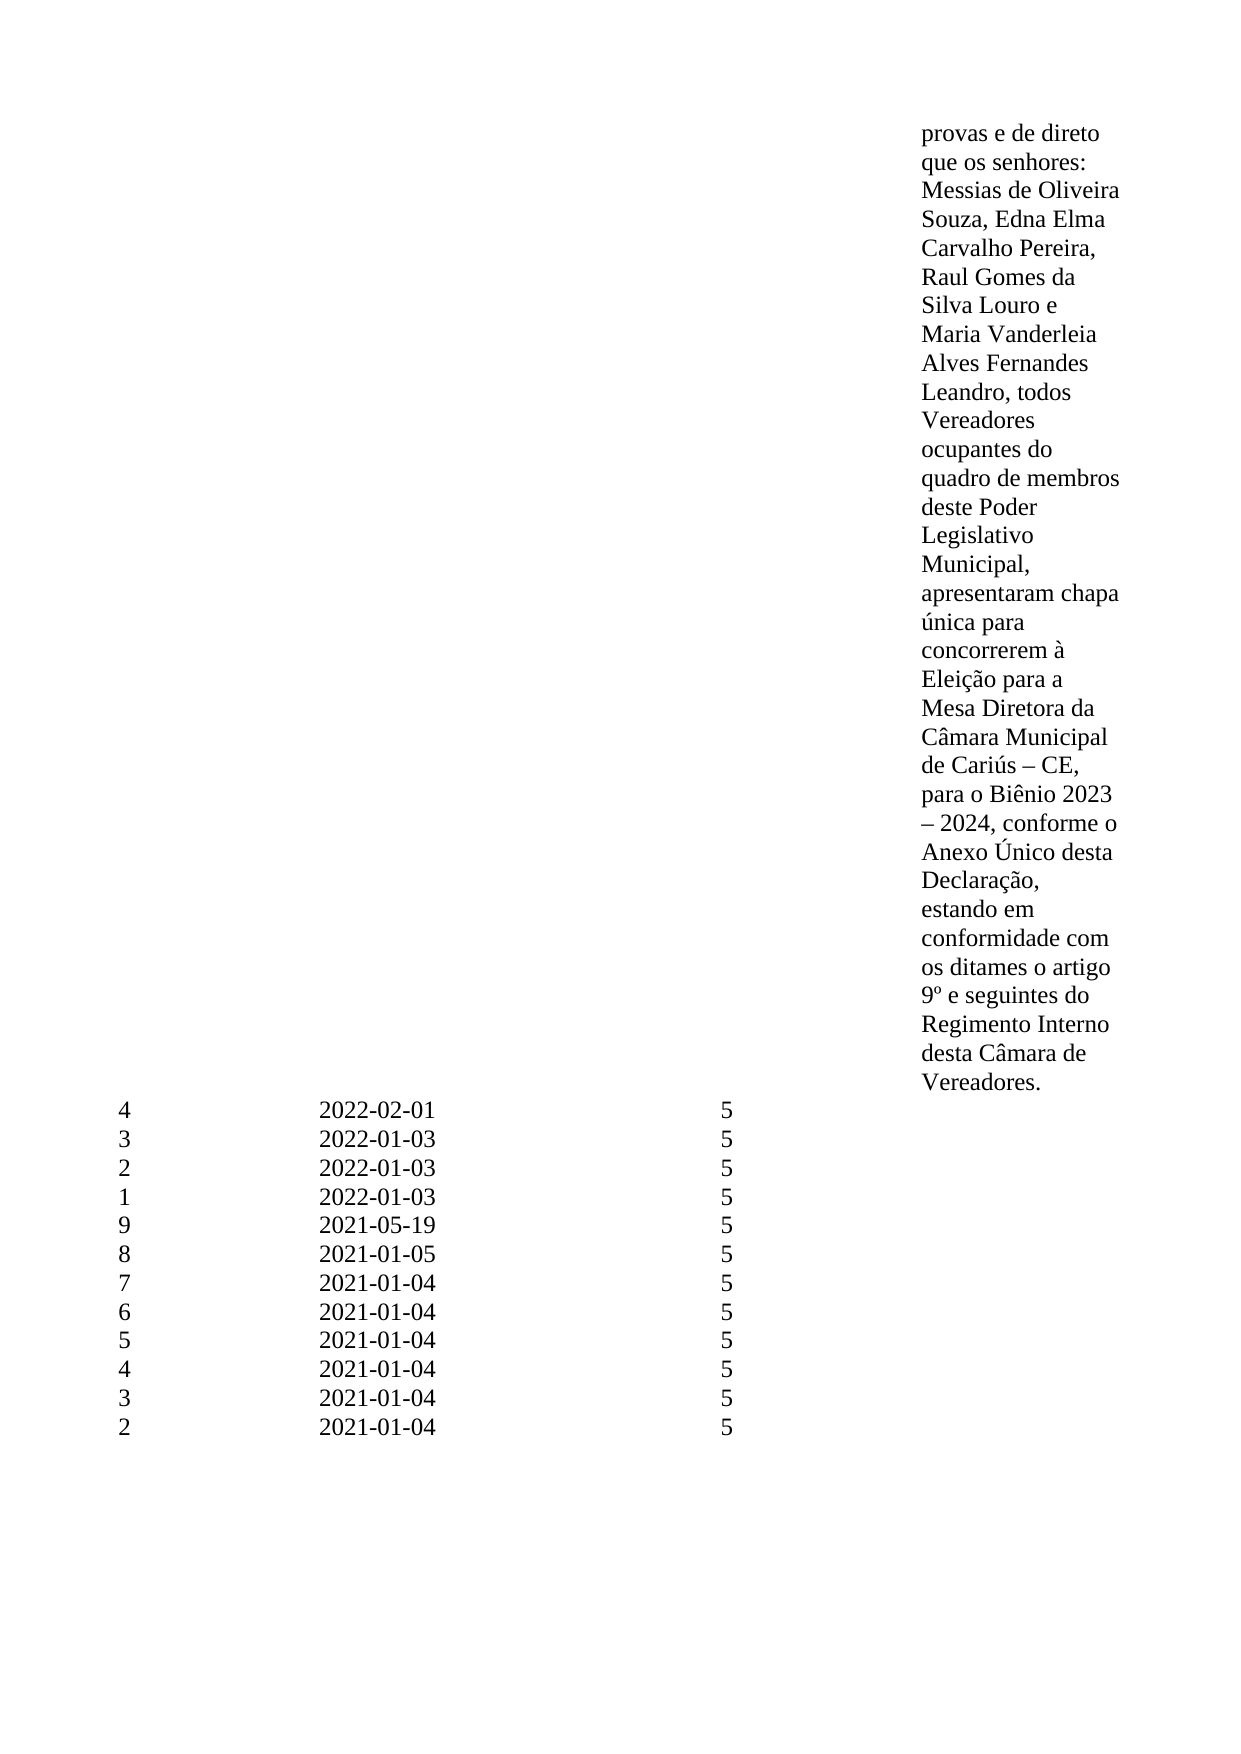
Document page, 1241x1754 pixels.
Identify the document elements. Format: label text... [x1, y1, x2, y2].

table_cell 5 [720, 1412, 921, 1441]
table_cell 2021-01-04 [319, 1268, 519, 1297]
table_cell [520, 1297, 720, 1326]
table_cell [921, 1211, 1122, 1239]
table_cell [921, 1239, 1122, 1268]
table_cell 2021-05-19 [319, 1211, 519, 1239]
table_cell [520, 1326, 720, 1354]
table_cell 2021-01-04 [319, 1383, 519, 1412]
table_cell 5 [720, 1096, 921, 1124]
table_cell 2022-01-03 [319, 1124, 519, 1153]
table_cell 2021-01-04 [319, 1326, 519, 1354]
table_cell [921, 1096, 1122, 1124]
table_cell 5 [118, 1326, 319, 1354]
table_cell [921, 1354, 1122, 1383]
table_cell [520, 1354, 720, 1383]
table_cell 2 [118, 1153, 319, 1182]
table_cell [921, 1412, 1122, 1441]
table_cell 5 [720, 1211, 921, 1239]
table_cell [520, 1124, 720, 1153]
table_cell 2 [118, 1412, 319, 1441]
table_cell 5 [720, 1239, 921, 1268]
table_cell [921, 1153, 1122, 1182]
table_cell 2021-01-04 [319, 1354, 519, 1383]
table_cell 2021-01-04 [319, 1412, 519, 1441]
table_cell [921, 1124, 1122, 1153]
table_cell [921, 1182, 1122, 1211]
table_cell 9 [118, 1211, 319, 1239]
table_cell [520, 1383, 720, 1412]
table_cell 6 [118, 1297, 319, 1326]
table_cell 3 [118, 1124, 319, 1153]
table_cell [118, 118, 319, 1096]
table_cell 5 [720, 1268, 921, 1297]
table_cell 2022-01-03 [319, 1182, 519, 1211]
table_cell [921, 1297, 1122, 1326]
table_cell [520, 1211, 720, 1239]
table_cell 2021-01-05 [319, 1239, 519, 1268]
table_cell [520, 1182, 720, 1211]
table_cell 5 [720, 1182, 921, 1211]
table_cell 2022-02-01 [319, 1096, 519, 1124]
table_cell 4 [118, 1096, 319, 1124]
table_cell [520, 118, 720, 1096]
table_cell [520, 1096, 720, 1124]
table_cell [520, 1268, 720, 1297]
table_cell 5 [720, 1297, 921, 1326]
table_cell 5 [720, 1354, 921, 1383]
table_cell 7 [118, 1268, 319, 1297]
table_cell [319, 118, 519, 1096]
table_cell 1 [118, 1182, 319, 1211]
table_cell [921, 1268, 1122, 1297]
table_cell [520, 1412, 720, 1441]
table_cell 5 [720, 1124, 921, 1153]
table_cell [520, 1239, 720, 1268]
table_cell 3 [118, 1383, 319, 1412]
table_cell 2022-01-03 [319, 1153, 519, 1182]
table_cell [921, 1326, 1122, 1354]
table_cell 5 [720, 1383, 921, 1412]
table_cell 8 [118, 1239, 319, 1268]
table_cell provas e de direto que os senhores: Messias de Oliveira Souza, Edna Elma Carvalho Pereira, Raul Gomes da Silva Louro e Maria Vanderleia Alves Fernandes Leandro, todos Vereadores ocupantes do quadro de membros deste Poder Legislativo Municipal, apresentaram chapa única para concorrerem à Eleição para a Mesa Diretora da Câmara Municipal de Cariús – CE, para o Biênio 2023 – 2024, conforme o Anexo Único desta Declaração, estando em conformidade com os ditames o artigo 9º e seguintes do Regimento Interno desta Câmara de Vereadores. [921, 118, 1122, 1096]
table_cell [921, 1383, 1122, 1412]
table_cell [520, 1153, 720, 1182]
table_cell 5 [720, 1153, 921, 1182]
table_cell 2021-01-04 [319, 1297, 519, 1326]
table_cell 4 [118, 1354, 319, 1383]
table_cell 5 [720, 1326, 921, 1354]
table_cell [720, 118, 921, 1096]
